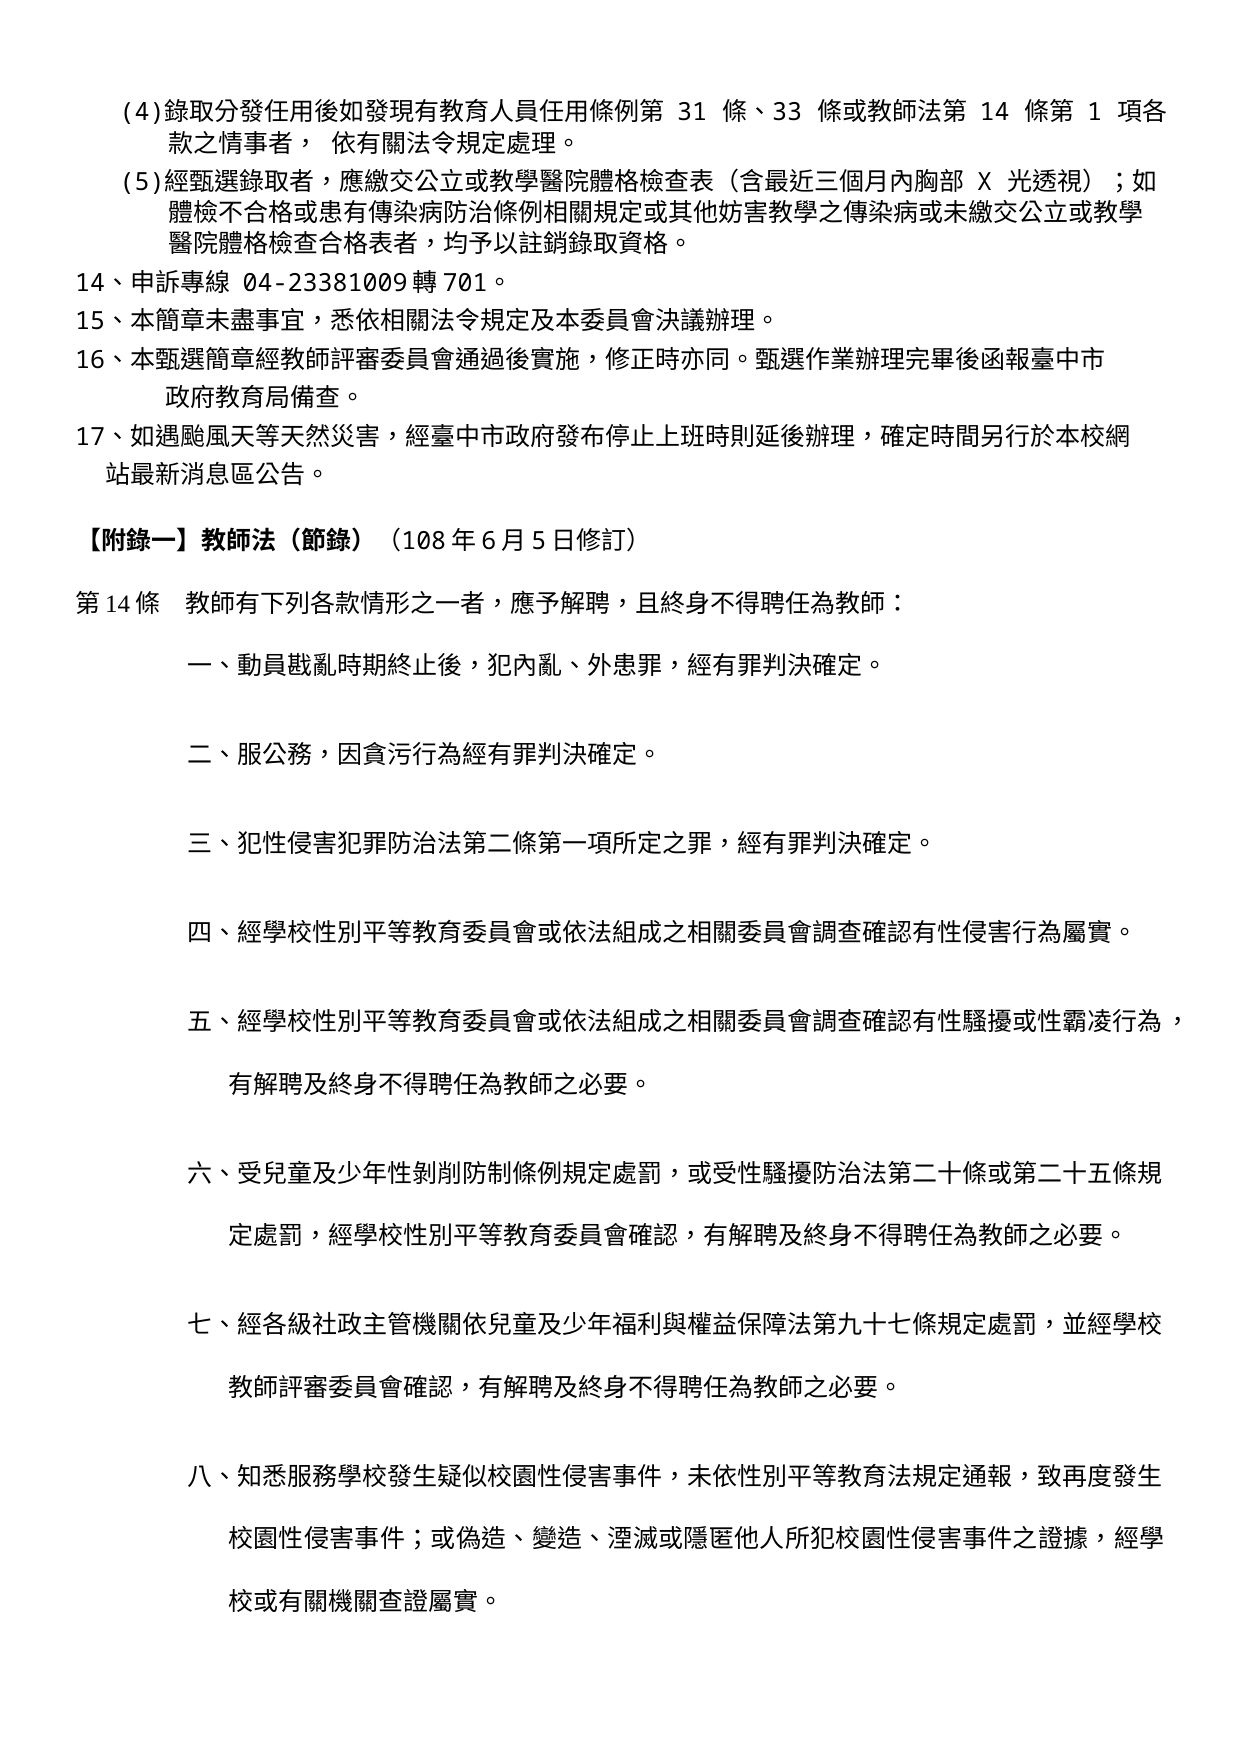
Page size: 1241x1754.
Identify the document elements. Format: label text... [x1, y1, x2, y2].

text 三、犯性侵害犯罪防治法第二條第一項所定之罪，經有罪判決確定。 [187, 800, 1165, 863]
list 本簡章未盡事宜，悉依相關法令規定及本委員會決議辦理。 [75, 305, 1168, 336]
text 四、經學校性別平等教育委員會或依法組成之相關委員會調查確認有性侵害行為屬實。 [187, 889, 1165, 952]
list 如遇颱風天等天然災害，經臺中市政府發布停止上班時則延後辦理，確定時間另行於本校網 [75, 420, 1168, 451]
text 八、知悉服務學校發生疑似校園性侵害事件，未依性別平等教育法規定通報，致再度發生校園性侵害事件；或偽造、變造、湮滅或隱匿他人所犯校園性侵害事件之證據，經學校或有關機關查證屬實。 [187, 1433, 1165, 1620]
text 六、受兒童及少年性剝削防制條例規定處罰，或受性騷擾防治法第二十條或第二十五條規定處罰，經學校性別平等教育委員會確認，有解聘及終身不得聘任為教師之必要。 [187, 1130, 1165, 1255]
list 錄取分發任用後如發現有教育人員任用條例第 31 條、33 條或教師法第 14 條第 1 項各款之情事者， 依有關法令規定處理。 [119, 96, 1168, 158]
text 政府教育局備查。 [75, 382, 1168, 413]
list 申訴專線 04-23381009轉701。 [75, 266, 1168, 298]
text 【附錄一】教師法（節錄）（108年6月5日修訂） [76, 497, 1165, 559]
text 一、動員戡亂時期終止後，犯內亂、外患罪，經有罪判決確定。 [187, 622, 1165, 684]
list 經甄選錄取者，應繳交公立或教學醫院體格檢查表（含最近三個月內胸部 X 光透視）；如體檢不合格或患有傳染病防治條例相關規定或其他妨害教學之傳染病或未繳交公立或教學醫院體格檢查合格表者，均予以註銷錄取資格。 [119, 165, 1168, 259]
list 本甄選簡章經教師評審委員會通過後實施，修正時亦同。甄選作業辦理完畢後函報臺中市 [75, 343, 1168, 374]
text 第14條 教師有下列各款情形之一者，應予解聘，且終身不得聘任為教師： [75, 559, 1165, 622]
text 站最新消息區公告。 [75, 458, 1168, 490]
text 二、服公務，因貪污行為經有罪判決確定。 [187, 711, 1165, 773]
text 五、經學校性別平等教育委員會或依法組成之相關委員會調查確認有性騷擾或性霸凌行為，有解聘及終身不得聘任為教師之必要。 [187, 978, 1165, 1103]
text 七、經各級社政主管機關依兒童及少年福利與權益保障法第九十七條規定處罰，並經學校教師評審委員會確認，有解聘及終身不得聘任為教師之必要。 [187, 1281, 1165, 1406]
